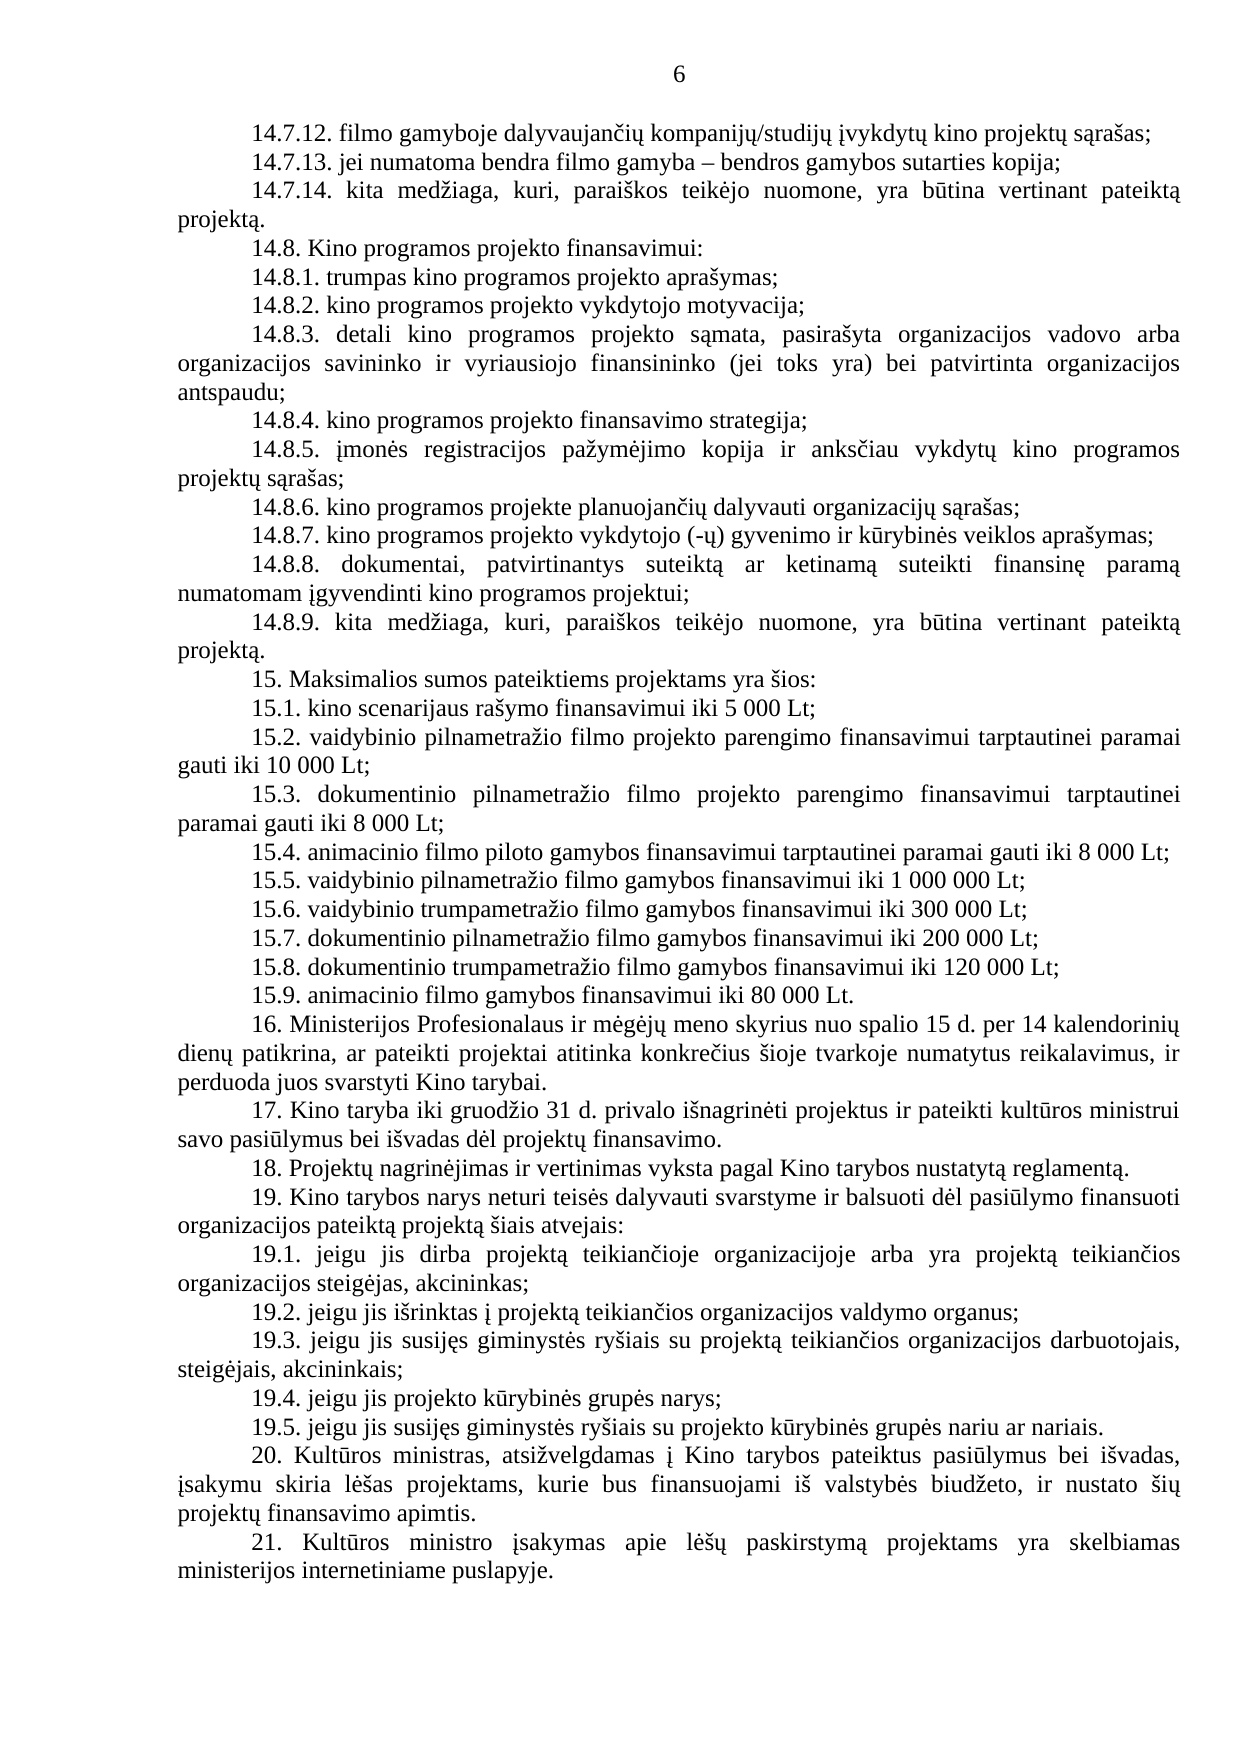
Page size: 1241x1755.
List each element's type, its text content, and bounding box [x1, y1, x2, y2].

text 15.5. vaidybinio pilnametražio filmo gamybos finansavimui iki 1 000 000 Lt; [177, 866, 1181, 894]
text 18. Projektų nagrinėjimas ir vertinimas vyksta pagal Kino tarybos nustatytą reglamentą. [177, 1153, 1181, 1182]
text 14.8.5. įmonės registracijos pažymėjimo kopija ir anksčiau vykdytų kino programos projektų sąrašas; [177, 434, 1181, 492]
text 14.8.9. kita medžiaga, kuri, paraiškos teikėjo nuomone, yra būtina vertinant pateiktą projektą. [177, 607, 1181, 664]
text 15.1. kino scenarijaus rašymo finansavimui iki 5 000 Lt; [177, 693, 1181, 722]
text 15.8. dokumentinio trumpametražio filmo gamybos finansavimui iki 120 000 Lt; [177, 952, 1181, 981]
text 14.8. Kino programos projekto finansavimui: [177, 233, 1181, 262]
text 19. Kino tarybos narys neturi teisės dalyvauti svarstyme ir balsuoti dėl pasiūlymo finansuoti organizacijos pateiktą projektą šiais atvejais: [177, 1182, 1181, 1239]
text 15.7. dokumentinio pilnametražio filmo gamybos finansavimui iki 200 000 Lt; [177, 923, 1181, 952]
text 14.8.2. kino programos projekto vykdytojo motyvacija; [177, 291, 1181, 319]
text 14.7.12. filmo gamyboje dalyvaujančių kompanijų/studijų įvykdytų kino projektų sąrašas; [177, 118, 1181, 147]
text 19.1. jeigu jis dirba projektą teikiančioje organizacijoje arba yra projektą teikiančios organizacijos steigėjas, akcininkas; [177, 1239, 1181, 1297]
text 14.8.4. kino programos projekto finansavimo strategija; [177, 406, 1181, 434]
text 19.2. jeigu jis išrinktas į projektą teikiančios organizacijos valdymo organus; [177, 1297, 1181, 1326]
text 14.8.8. dokumentai, patvirtinantys suteiktą ar ketinamą suteikti finansinę paramą numatomam įgyvendinti kino programos projektui; [177, 549, 1181, 607]
text 15.2. vaidybinio pilnametražio filmo projekto parengimo finansavimui tarptautinei paramai gauti iki 10 000 Lt; [177, 722, 1181, 779]
text 14.7.14. kita medžiaga, kuri, paraiškos teikėjo nuomone, yra būtina vertinant pateiktą projektą. [177, 176, 1181, 233]
text 19.5. jeigu jis susijęs giminystės ryšiais su projekto kūrybinės grupės nariu ar nariais. [177, 1412, 1181, 1441]
text 17. Kino taryba iki gruodžio 31 d. privalo išnagrinėti projektus ir pateikti kultūros ministrui savo pasiūlymus bei išvadas dėl projektų finansavimo. [177, 1096, 1181, 1153]
text 14.8.3. detali kino programos projekto sąmata, pasirašyta organizacijos vadovo arba organizacijos savininko ir vyriausiojo finansininko (jei toks yra) bei patvirtinta organizacijos antspaudu; [177, 319, 1181, 406]
text 20. Kultūros ministras, atsižvelgdamas į Kino tarybos pateiktus pasiūlymus bei išvadas, įsakymu skiria lėšas projektams, kurie bus finansuojami iš valstybės biudžeto, ir nustato šių projektų finansavimo apimtis. [177, 1441, 1181, 1527]
text 15.3. dokumentinio pilnametražio filmo projekto parengimo finansavimui tarptautinei paramai gauti iki 8 000 Lt; [177, 779, 1181, 837]
text 19.4. jeigu jis projekto kūrybinės grupės narys; [177, 1383, 1181, 1412]
text 15.9. animacinio filmo gamybos finansavimui iki 80 000 Lt. [177, 981, 1181, 1009]
text 15.4. animacinio filmo piloto gamybos finansavimui tarptautinei paramai gauti iki 8 000 Lt; [177, 837, 1181, 866]
text 15. Maksimalios sumos pateiktiems projektams yra šios: [177, 664, 1181, 693]
text 14.7.13. jei numatoma bendra filmo gamyba – bendros gamybos sutarties kopija; [177, 147, 1181, 176]
text 21. Kultūros ministro įsakymas apie lėšų paskirstymą projektams yra skelbiamas ministerijos internetiniame puslapyje. [177, 1527, 1181, 1584]
text 14.8.7. kino programos projekto vykdytojo (-ų) gyvenimo ir kūrybinės veiklos aprašymas; [177, 521, 1181, 549]
text 14.8.1. trumpas kino programos projekto aprašymas; [177, 262, 1181, 291]
text 16. Ministerijos Profesionalaus ir mėgėjų meno skyrius nuo spalio 15 d. per 14 kalendorinių dienų patikrina, ar pateikti projektai atitinka konkrečius šioje tvarkoje numatytus reikalavimus, ir perduoda juos svarstyti Kino tarybai. [177, 1009, 1181, 1096]
text 15.6. vaidybinio trumpametražio filmo gamybos finansavimui iki 300 000 Lt; [177, 894, 1181, 923]
text 14.8.6. kino programos projekte planuojančių dalyvauti organizacijų sąrašas; [177, 492, 1181, 521]
text 19.3. jeigu jis susijęs giminystės ryšiais su projektą teikiančios organizacijos darbuotojais, steigėjais, akcininkais; [177, 1326, 1181, 1383]
